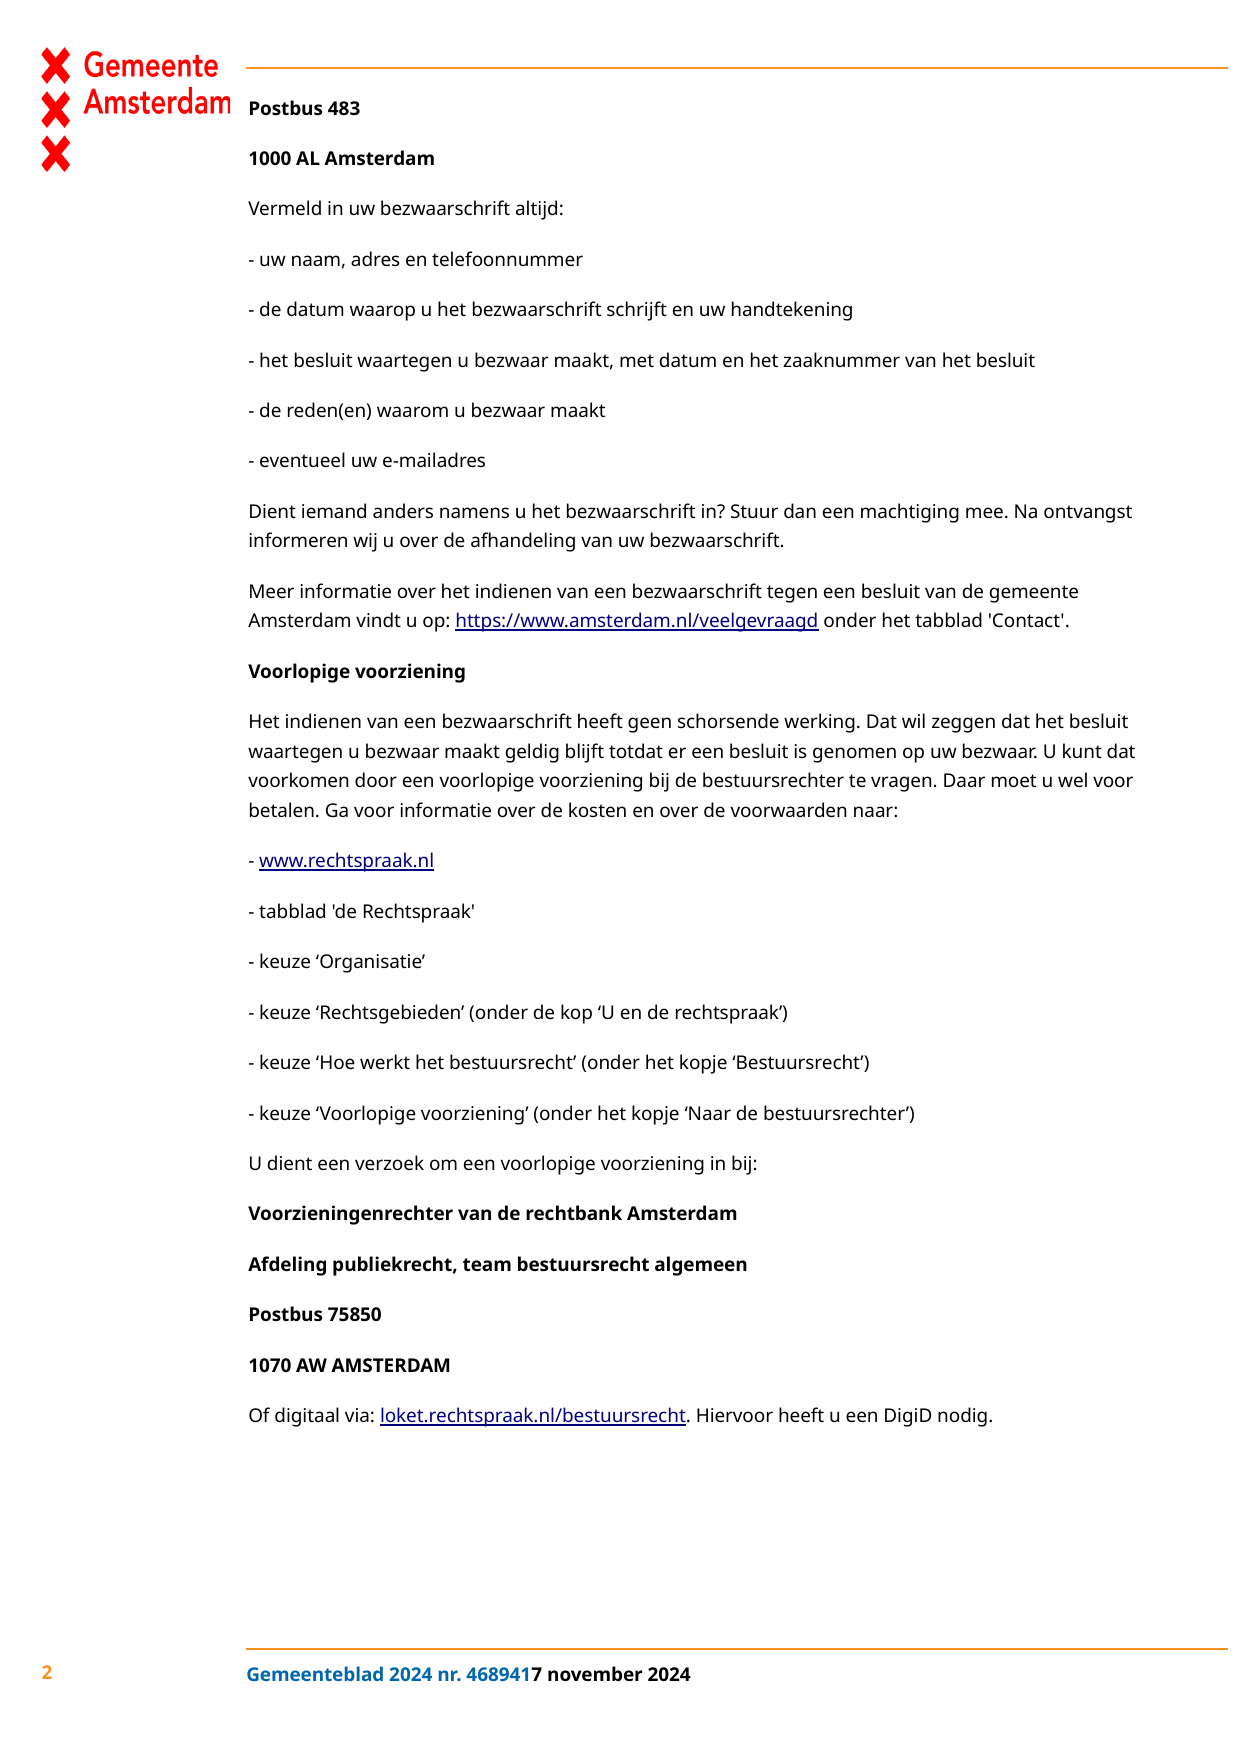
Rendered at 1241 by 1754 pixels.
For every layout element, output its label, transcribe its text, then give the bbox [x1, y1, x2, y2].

text Het indienen van een bezwaarschrift heeft geen schorsende werking. Dat wil zeggen dat het besluit waartegen u bezwaar maakt geldig blijft totdat er een besluit is genomen op uw bezwaar. U kunt dat voorkomen door een voorlopige voorziening bij de bestuursrechter te vragen. Daar moet u wel voor betalen. Ga voor informatie over de kosten en over de voorwaarden naar: [248, 708, 1152, 823]
text Dient iemand anders namens u het bezwaarschrift in? Stuur dan een machtiging mee. Na ontvangst informeren wij u over de afhandeling van uw bezwaarschrift. [248, 498, 1152, 553]
text Voorzieningenrechter van de rechtbank Amsterdam [248, 1201, 1152, 1226]
text Afdeling publiekrecht, team bestuursrecht algemeen [248, 1251, 1152, 1277]
text Postbus 483 [248, 95, 1152, 121]
text - www.rechtspraak.nl [248, 848, 1152, 873]
text 1070 AW AMSTERDAM [248, 1352, 1152, 1378]
text - keuze ‘Voorlopige voorziening’ (onder het kopje ‘Naar de bestuursrechter’) [248, 1100, 1152, 1126]
text Vermeld in uw bezwaarschrift altijd: [248, 196, 1152, 221]
text - eventueel uw e-mailadres [248, 448, 1152, 473]
text - het besluit waartegen u bezwaar maakt, met datum en het zaaknummer van het besluit [248, 347, 1152, 373]
text 1000 AL Amsterdam [248, 145, 1152, 171]
text U dient een verzoek om een voorlopige voorziening in bij: [248, 1150, 1152, 1176]
text - uw naam, adres en telefoonnummer [248, 246, 1152, 272]
text Postbus 75850 [248, 1301, 1152, 1327]
text - keuze ‘Rechtsgebieden’ (onder de kop ‘U en de rechtspraak’) [248, 999, 1152, 1025]
picture [41, 47, 231, 172]
text - keuze ‘Organisatie’ [248, 948, 1152, 974]
text Voorlopige voorziening [248, 658, 1152, 684]
text - tabblad 'de Rechtspraak' [248, 898, 1152, 924]
text - de datum waarop u het bezwaarschrift schrijft en uw handtekening [248, 296, 1152, 322]
text Of digitaal via: loket.rechtspraak.nl/bestuursrecht. Hiervoor heeft u een DigiD nodig. [248, 1402, 1152, 1428]
text Meer informatie over het indienen van een bezwaarschrift tegen een besluit van de gemeente Amsterdam vindt u op: https://www.amsterdam.nl/veelgevraagd onder het tabblad 'Contact'. [248, 578, 1152, 633]
text - de reden(en) waarom u bezwaar maakt [248, 397, 1152, 423]
text - keuze ‘Hoe werkt het bestuursrecht’ (onder het kopje ‘Bestuursrecht’) [248, 1049, 1152, 1075]
